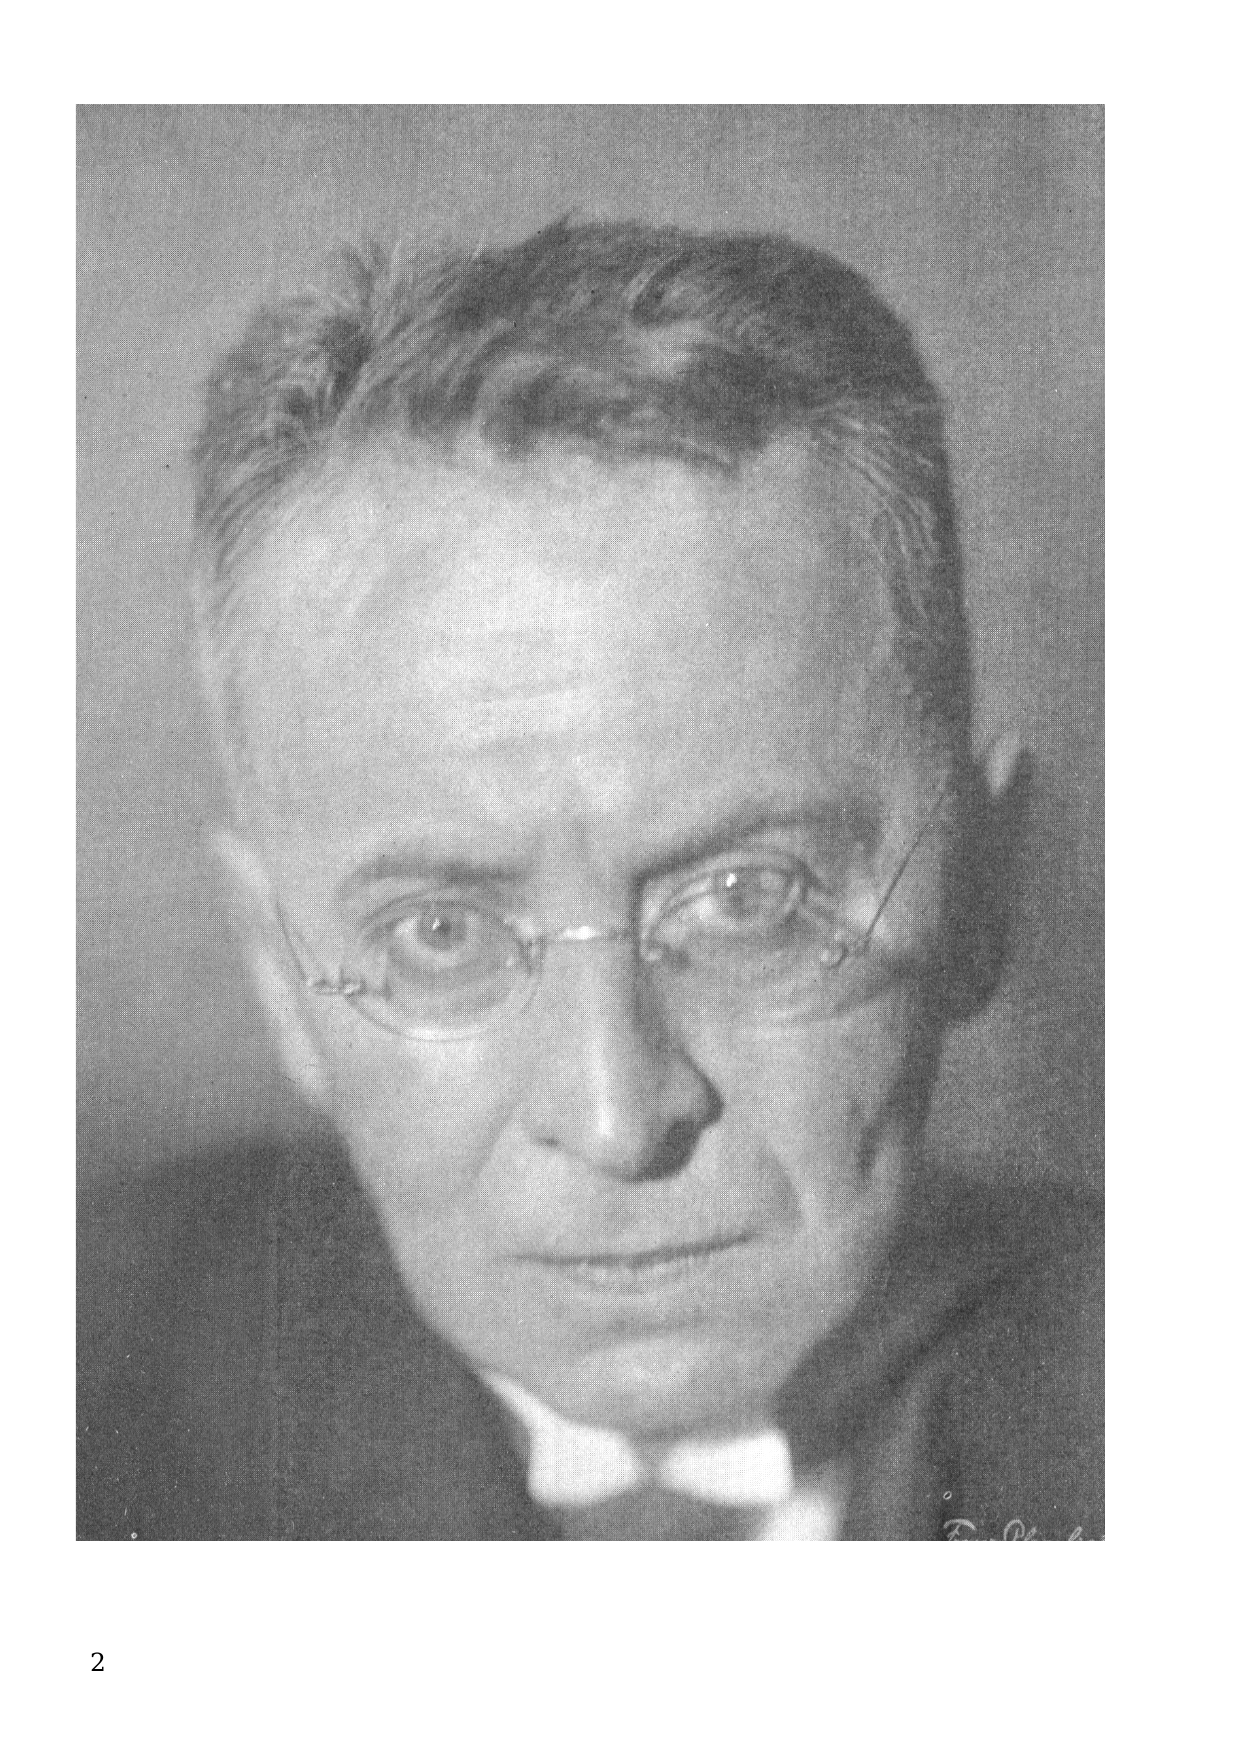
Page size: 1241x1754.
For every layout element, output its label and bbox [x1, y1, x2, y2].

picture [75, 104, 1105, 1541]
